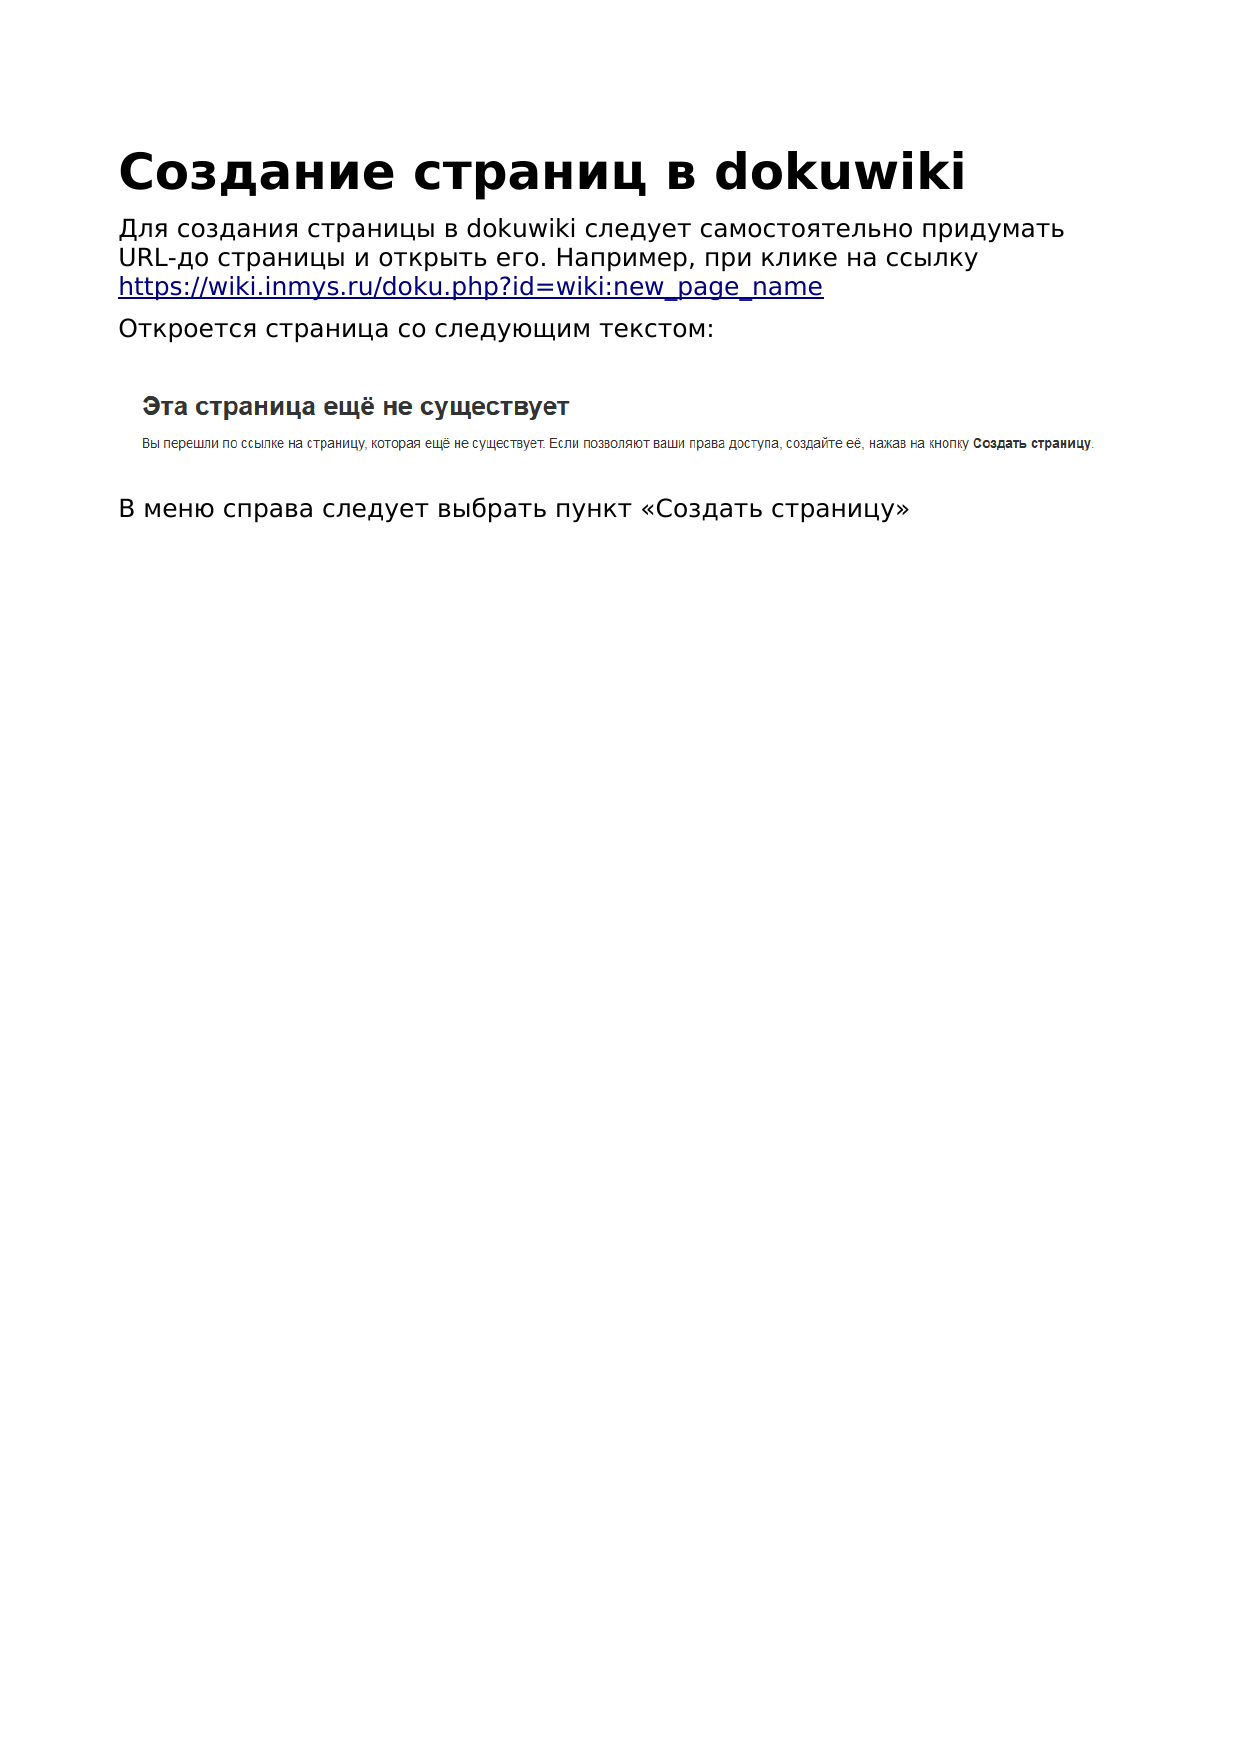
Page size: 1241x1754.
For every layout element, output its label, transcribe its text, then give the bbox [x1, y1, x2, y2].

text Для создания страницы в dokuwiki следует самостоятельно придумать URL-до страницы и открыть его. Например, при клике на ссылку https://wiki.inmys.ru/doku.php?id=wiki:new_page_name [118, 214, 1122, 301]
picture [118, 372, 1123, 482]
subtitle Создание страниц в dokuwiki [118, 143, 1122, 201]
text В меню справа следует выбрать пункт «Создать страницу» [118, 494, 1122, 552]
text Откроется страница со следующим текстом: [118, 314, 1122, 372]
